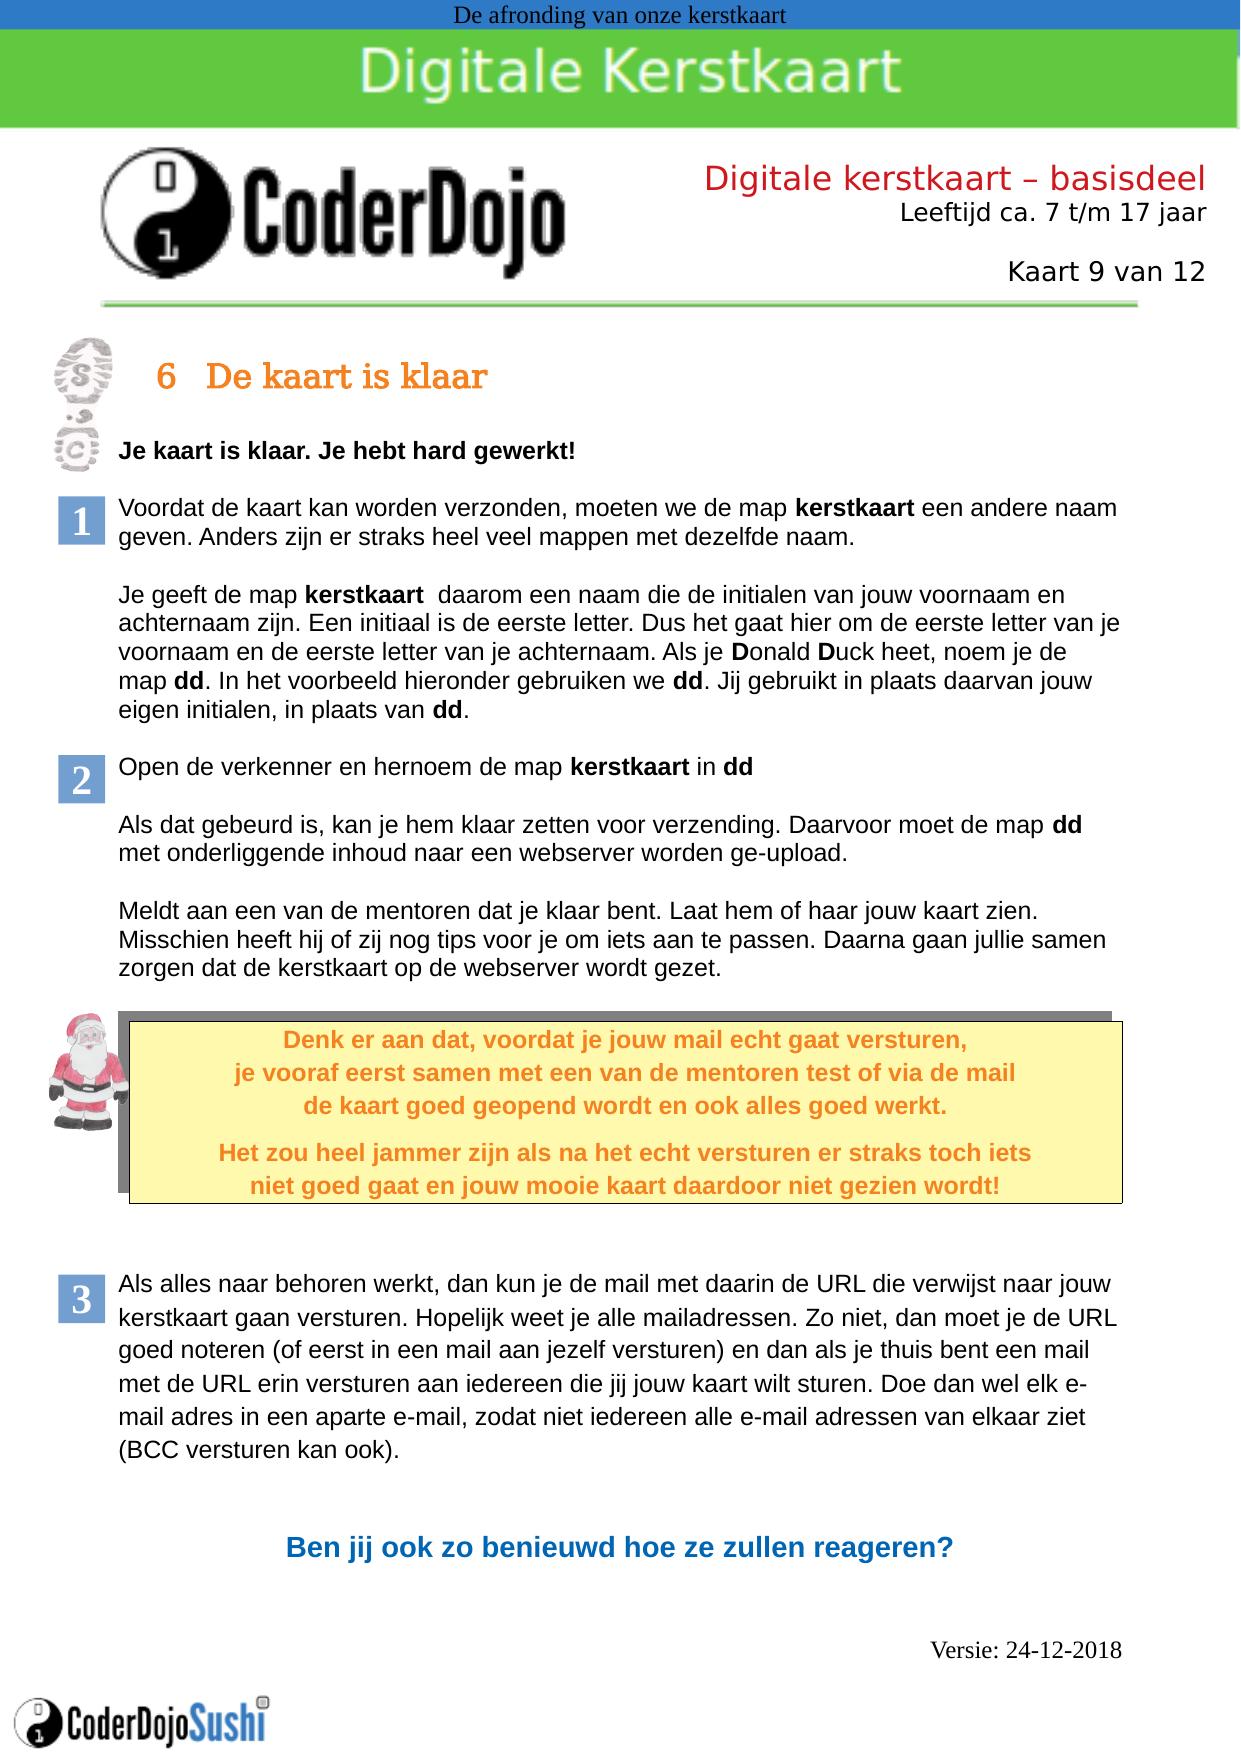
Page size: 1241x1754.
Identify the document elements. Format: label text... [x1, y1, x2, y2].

text Als alles naar behoren werkt, dan kun je de mail met daarin de URL die verwijst naar jouw kerstkaart gaan versturen. Hopelijk weet je alle mailadressen. Zo niet, dan moet je de URL goed noteren (of eerst in een mail aan jezelf versturen) en dan als je thuis bent een mail met de URL erin versturen aan iedereen die jij jouw kaart wilt sturen. Doe dan wel elk e-mail adres in een aparte e-mail, zodat niet iedereen alle e-mail adressen van elkaar ziet (BCC versturen kan ook). [118, 1269, 1122, 1463]
text Ben jij ook zo benieuwd hoe ze zullen reageren? [118, 1530, 1122, 1563]
text Je geeft de map kerstkaart daarom een naam die de initialen van jouw voornaam en achternaam zijn. Een initiaal is de eerste letter. Dus het gaat hier om de eerste letter van je voornaam en de eerste letter van je achternaam. Als je Donald Duck heet, noem je de map dd. In het voorbeeld hieronder gebruiken we dd. Jij gebruikt in plaats daarvan jouw eigen initialen, in plaats van dd. [118, 580, 1122, 723]
text Als dat gebeurd is, kan je hem klaar zetten voor verzending. Daarvoor moet de map dd met onderliggende inhoud naar een webserver worden ge-upload. [118, 810, 1122, 867]
subtitle 6 De kaart is klaar [156, 355, 1122, 395]
text Meldt aan een van de mentoren dat je klaar bent. Laat hem of haar jouw kaart zien. Misschien heeft hij of zij nog tips voor je om iets aan te passen. Daarna gaan jullie samen zorgen dat de kerstkaart op de webserver wordt gezet. [118, 896, 1122, 982]
text Het zou heel jammer zijn als na het echt versturen er straks toch iets niet goed gaat en jouw mooie kaart daardoor niet gezien wordt! [130, 1135, 1122, 1203]
picture [0, 1684, 279, 1754]
text Denk er aan dat, voordat je jouw mail echt gaat versturen, je vooraf eerst samen met een van de mentoren test of via de mail de kaart goed geopend wordt en ook alles goed werkt. [130, 1022, 1122, 1119]
picture [0, 30, 1241, 472]
text Open de verkenner en hernoem de map kerstkaart in dd [118, 752, 1122, 781]
text Je kaart is klaar. Je hebt hard gewerkt! [118, 436, 1122, 465]
text Voordat de kaart kan worden verzonden, moeten we de map kerstkaart een andere naam geven. Anders zijn er straks heel veel mappen met dezelfde naam. [118, 493, 1122, 551]
picture [48, 1013, 129, 1131]
